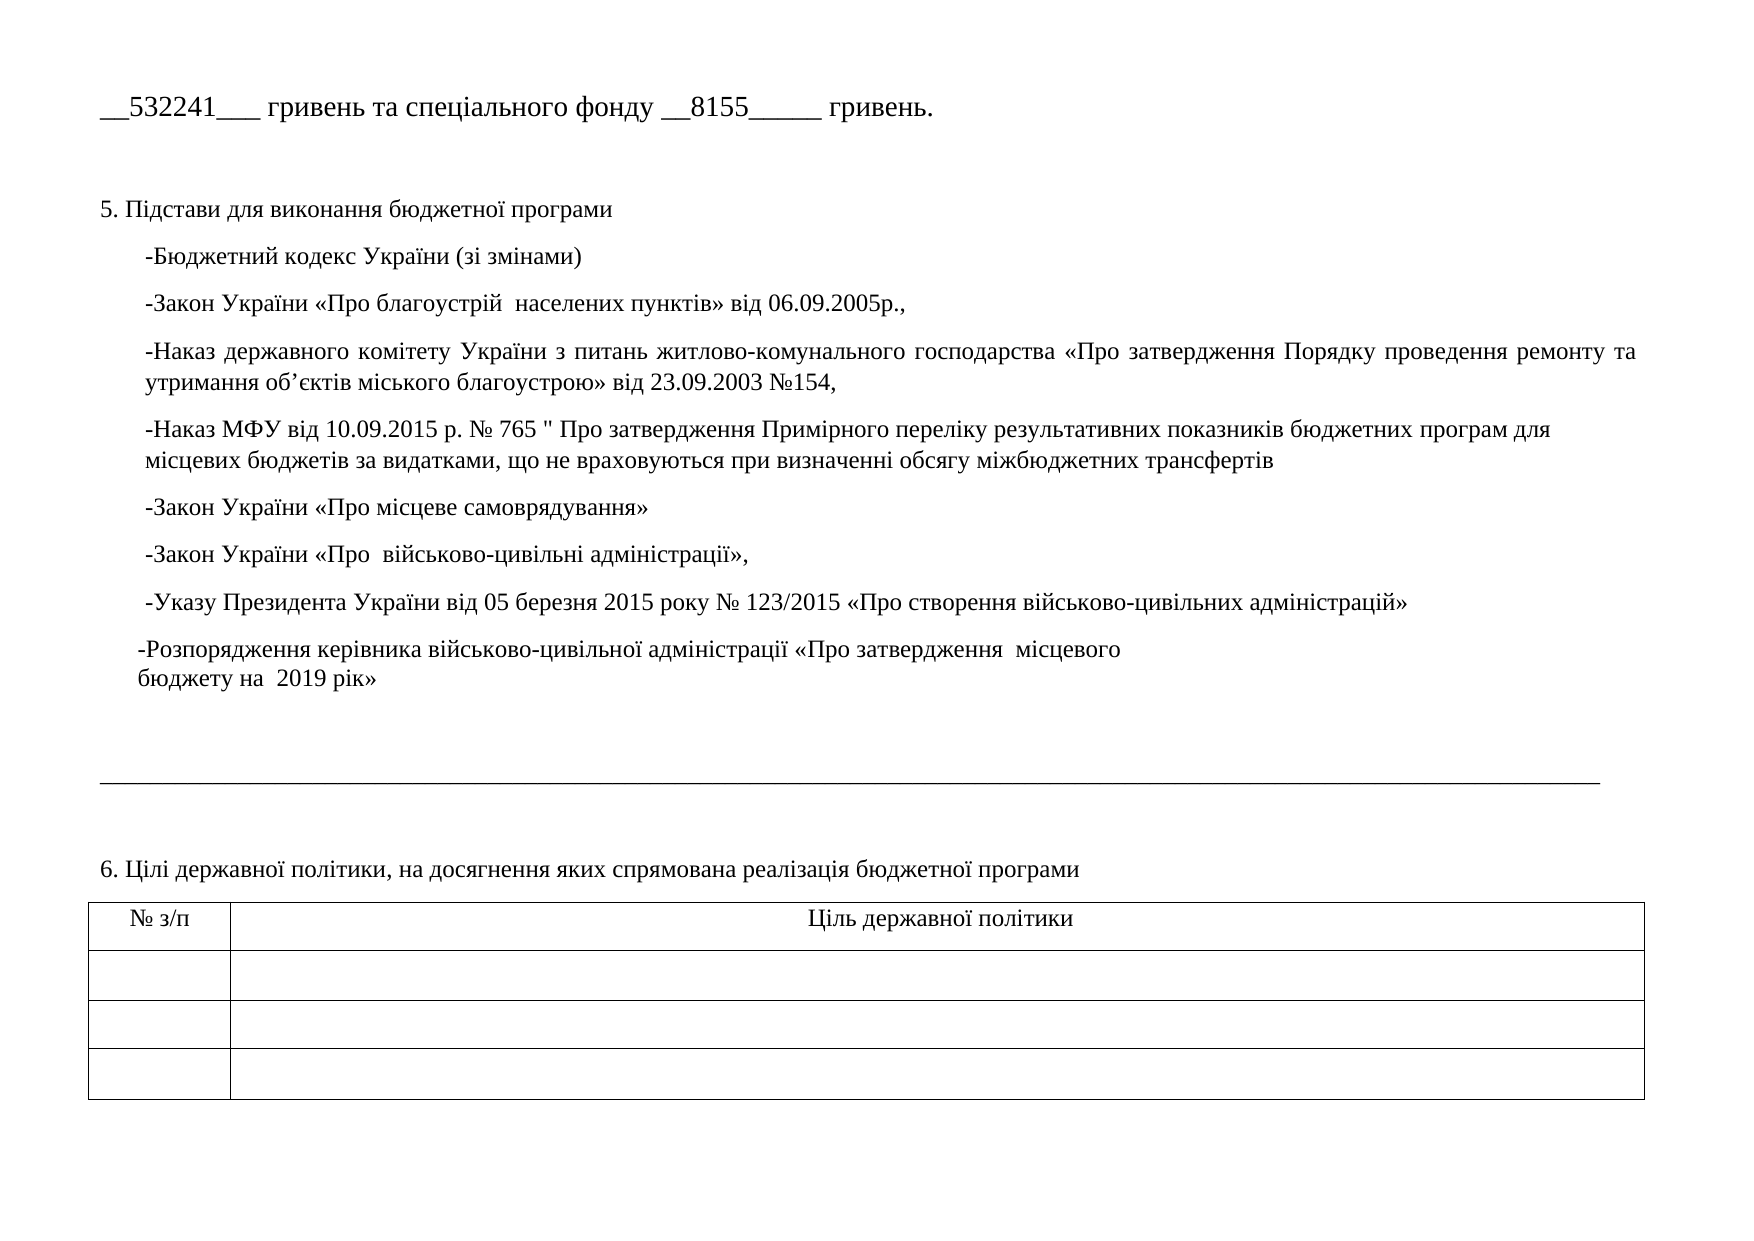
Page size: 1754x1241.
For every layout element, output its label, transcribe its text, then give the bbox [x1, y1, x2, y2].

table_cell [1645, 950, 1649, 1000]
table_cell [1645, 1000, 1649, 1048]
table_cell __532241___ гривень та спеціального фонду __8155_____ гривень. [89, 89, 1649, 194]
table_cell Ціль державної політики [231, 903, 1644, 950]
table_cell [231, 1001, 1644, 1048]
table_cell [231, 1049, 1644, 1098]
table_cell № з/п [89, 903, 230, 950]
table_cell [89, 1049, 230, 1098]
table_cell [89, 1001, 230, 1048]
table_cell [231, 951, 1644, 1000]
table_cell 5. Підстави для виконання бюджетної програми -Бюджетний кодекс України (зі змінами) -Закон України «Про благоустрій населених пунктів» від 06.09.2005р., -Наказ державного комітету України з питань житлово-комунального господарства «Про затвердження Порядку проведення ремонту та утримання об’єктів міського благоустрою» від 23.09.2003 №154, -Наказ МФУ від 10.09.2015 р. № 765 " Про затвердження Примірного переліку результативних показників бюджетних програм для місцевих бюджетів за видатками, що не враховуються при визначенні обсягу міжбюджетних трансфертів -Закон України «Про місцеве самоврядування» -Закон України «Про військово-цивільні адміністрації», -Указу Президента України від 05 березня 2015 року № 123/2015 «Про створення військово-цивільних адміністрацій» -Розпорядження керівника військово-цивільної адміністрації «Про затвердження місцевого бюджету на 2019 рік» ________________________________________________________________________________________________________________________ [89, 194, 1649, 805]
table_cell [1645, 902, 1649, 950]
table_header 6. Цілі державної політики, на досягнення яких спрямована реалізація бюджетної програми [89, 855, 1649, 902]
table_cell [1645, 1048, 1649, 1098]
table_cell [89, 951, 230, 1000]
